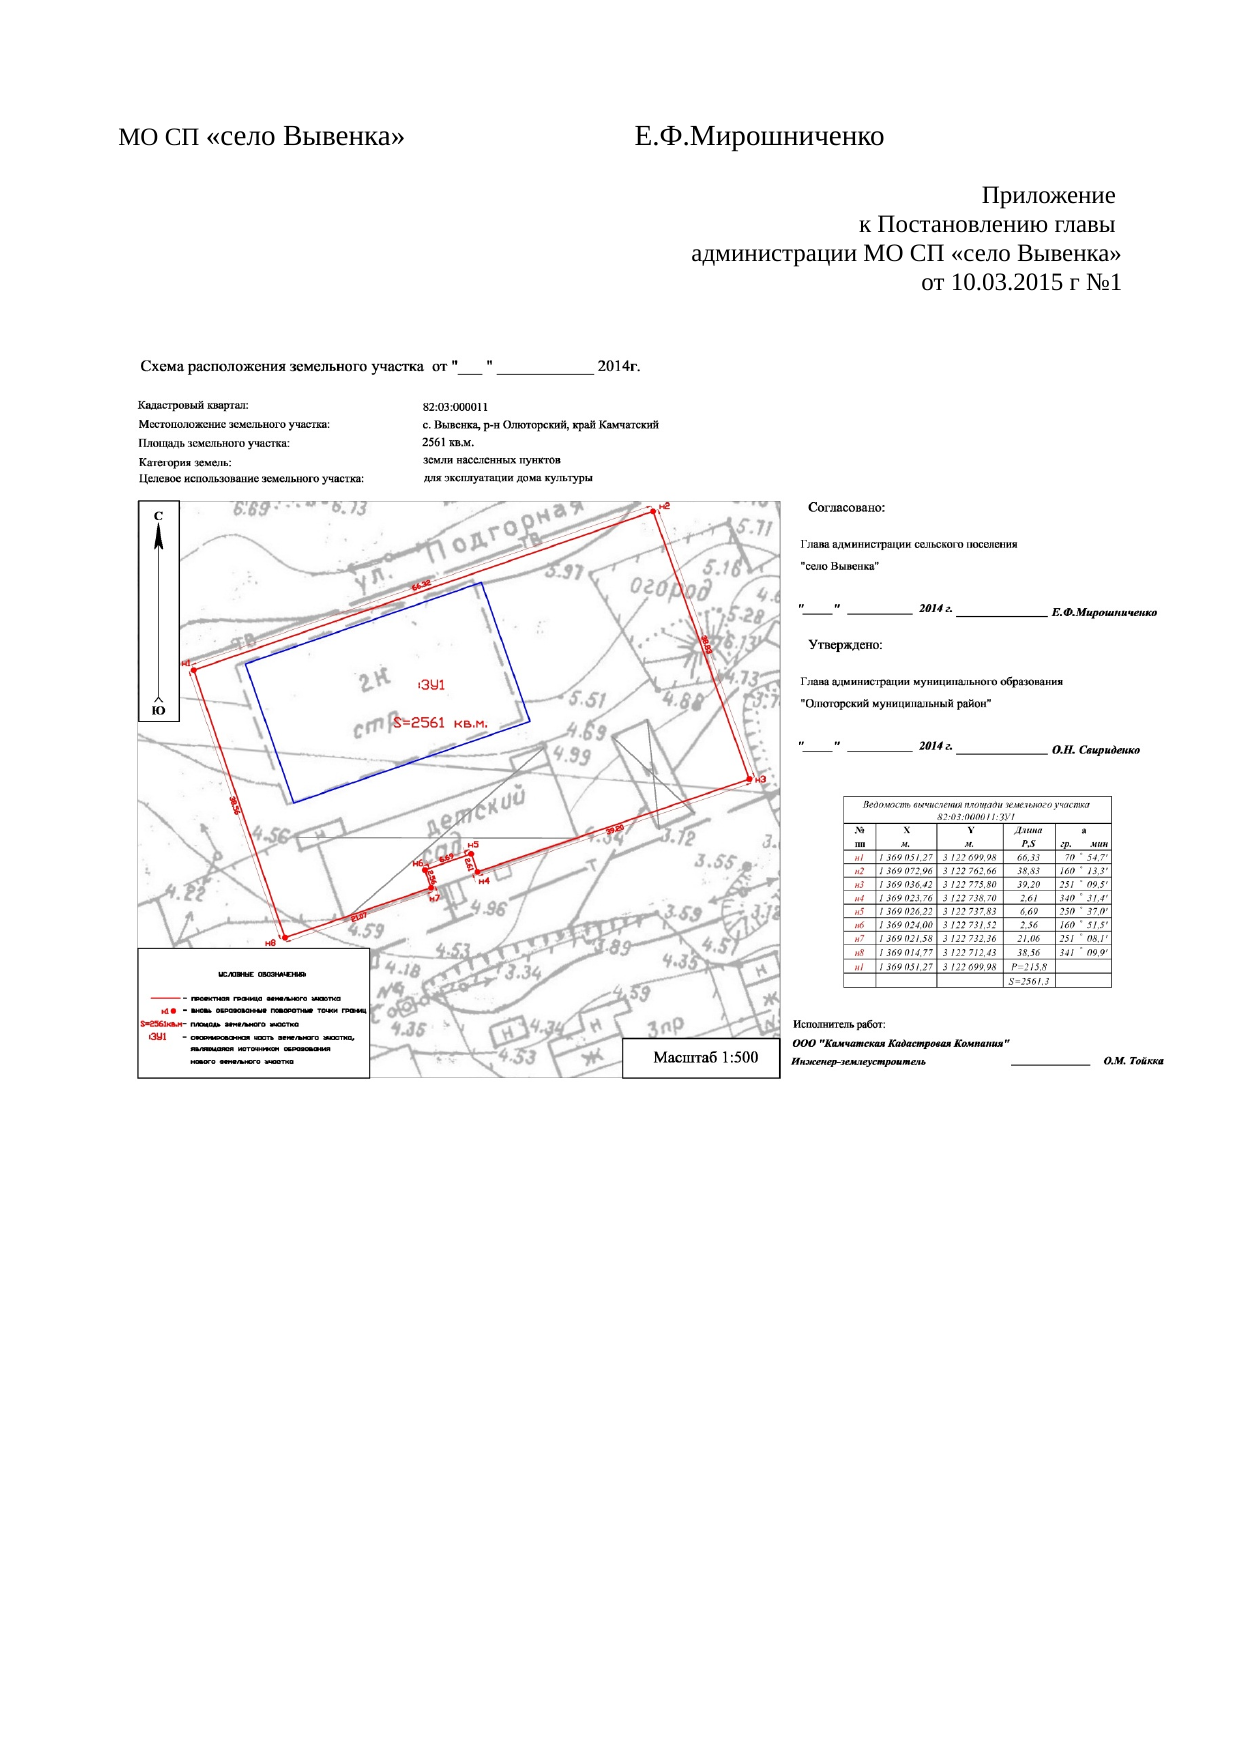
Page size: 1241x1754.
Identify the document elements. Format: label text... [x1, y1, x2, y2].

text МО СП «село Вывенка» Е.Ф.Мирошниченко [118, 118, 1122, 152]
text Приложение [118, 180, 1122, 209]
text к Постановлению главы [118, 209, 1122, 238]
text администрации МО СП «село Вывенка» [118, 238, 1122, 267]
text от 10.03.2015 г №1 [118, 267, 1122, 295]
